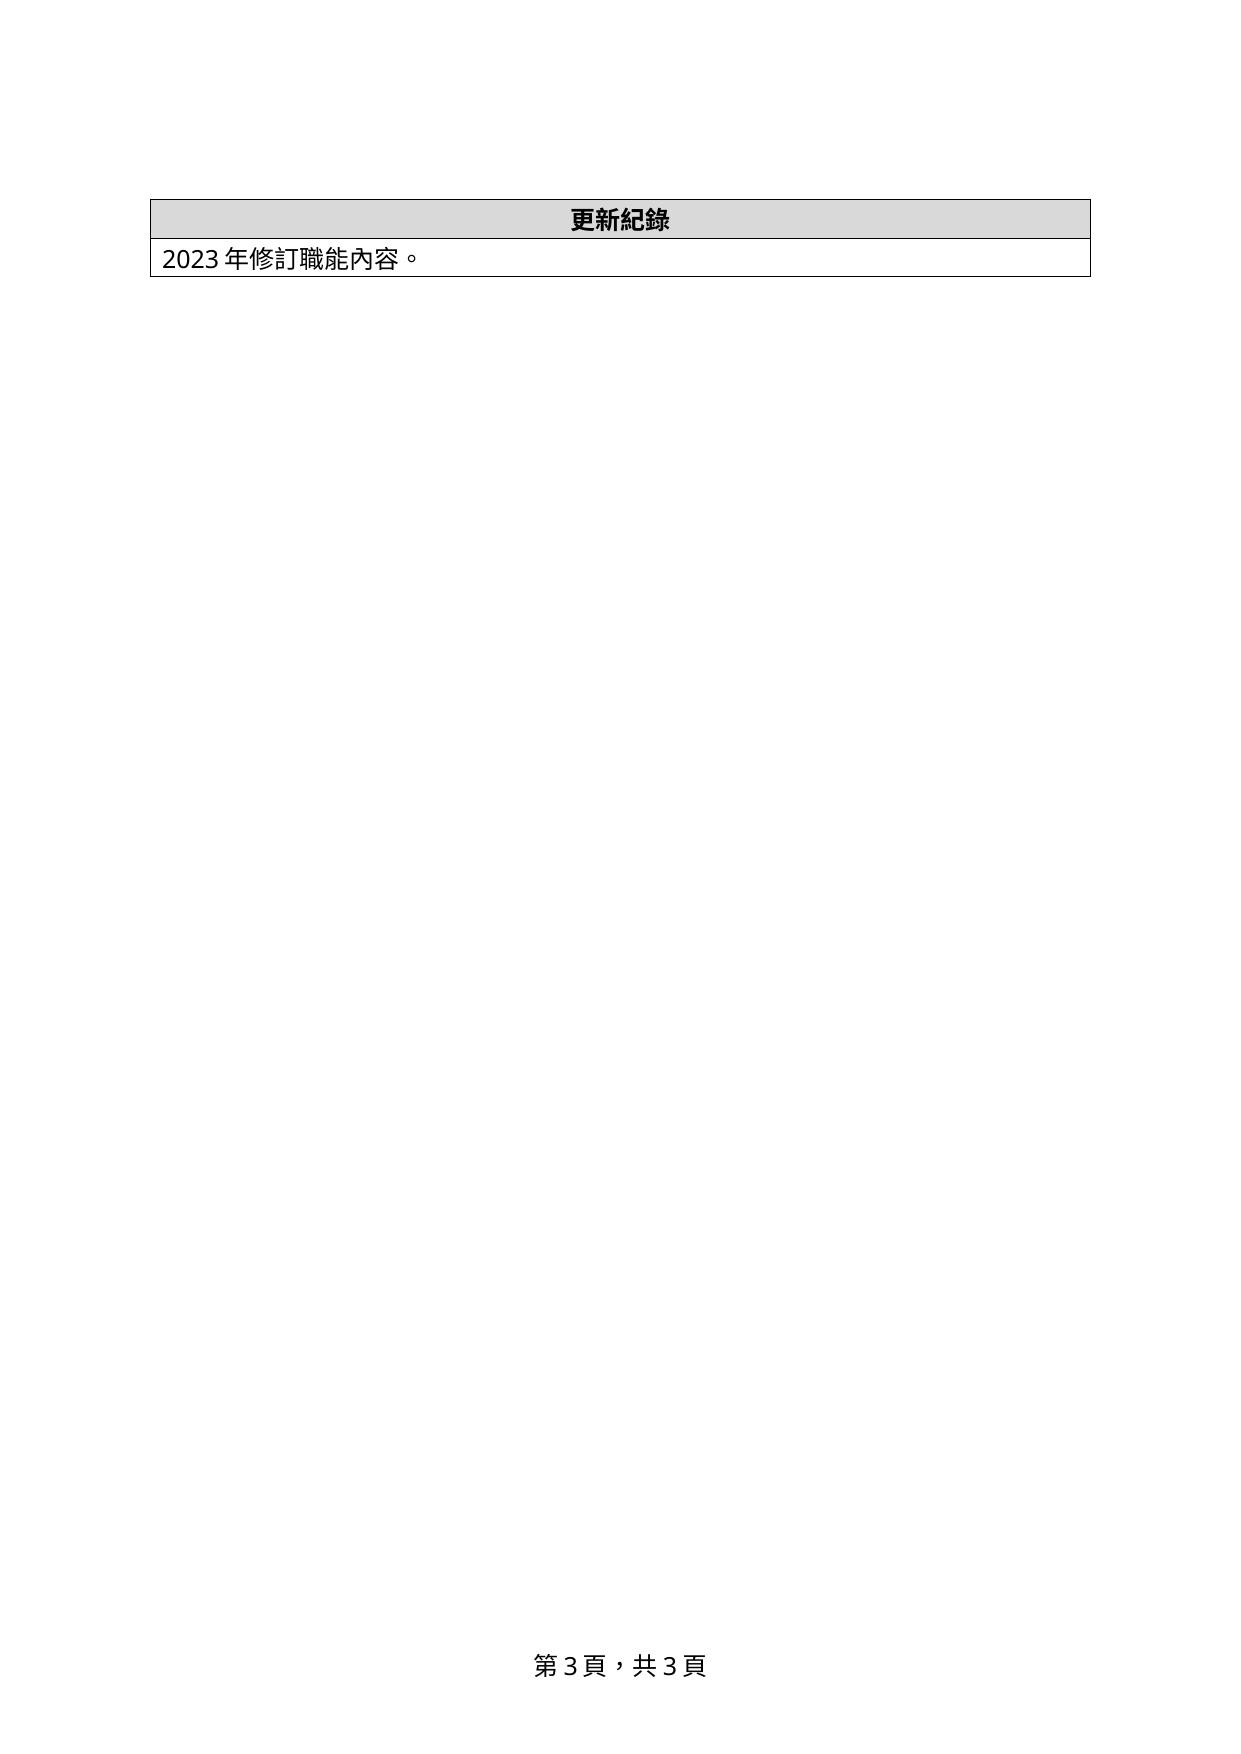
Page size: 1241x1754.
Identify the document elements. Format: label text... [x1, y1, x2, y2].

table_cell 2023年修訂職能內容。 [151, 239, 1090, 276]
table_header 更新紀錄 [151, 200, 1090, 238]
